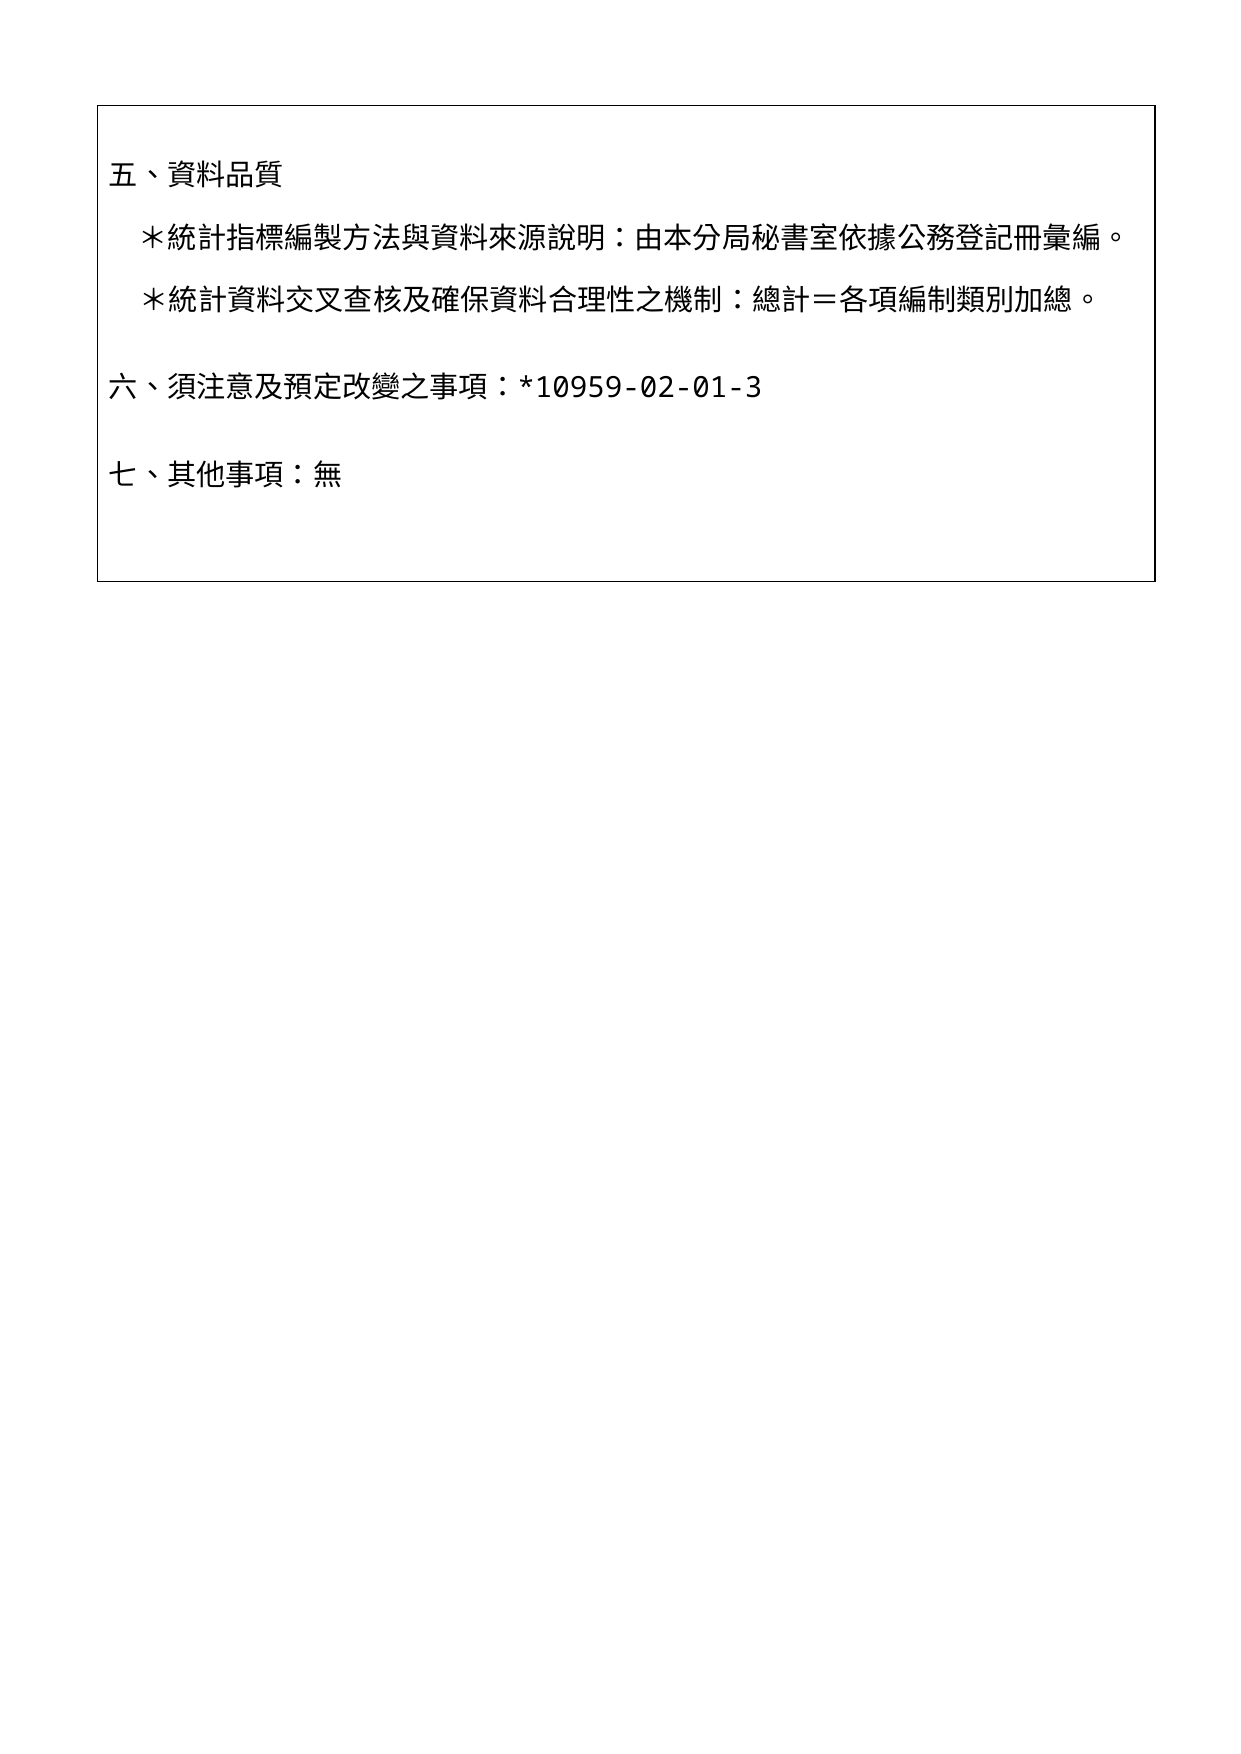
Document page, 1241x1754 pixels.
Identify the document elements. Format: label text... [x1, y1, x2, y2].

table_header 五、資料品質 ＊統計指標編製方法與資料來源說明：由本分局秘書室依據公務登記冊彙編。 ＊統計資料交叉查核及確保資料合理性之機制：總計＝各項編制類別加總。 六、須注意及預定改變之事項：*10959-02-01-3 七、其他事項：無 [98, 106, 1154, 581]
